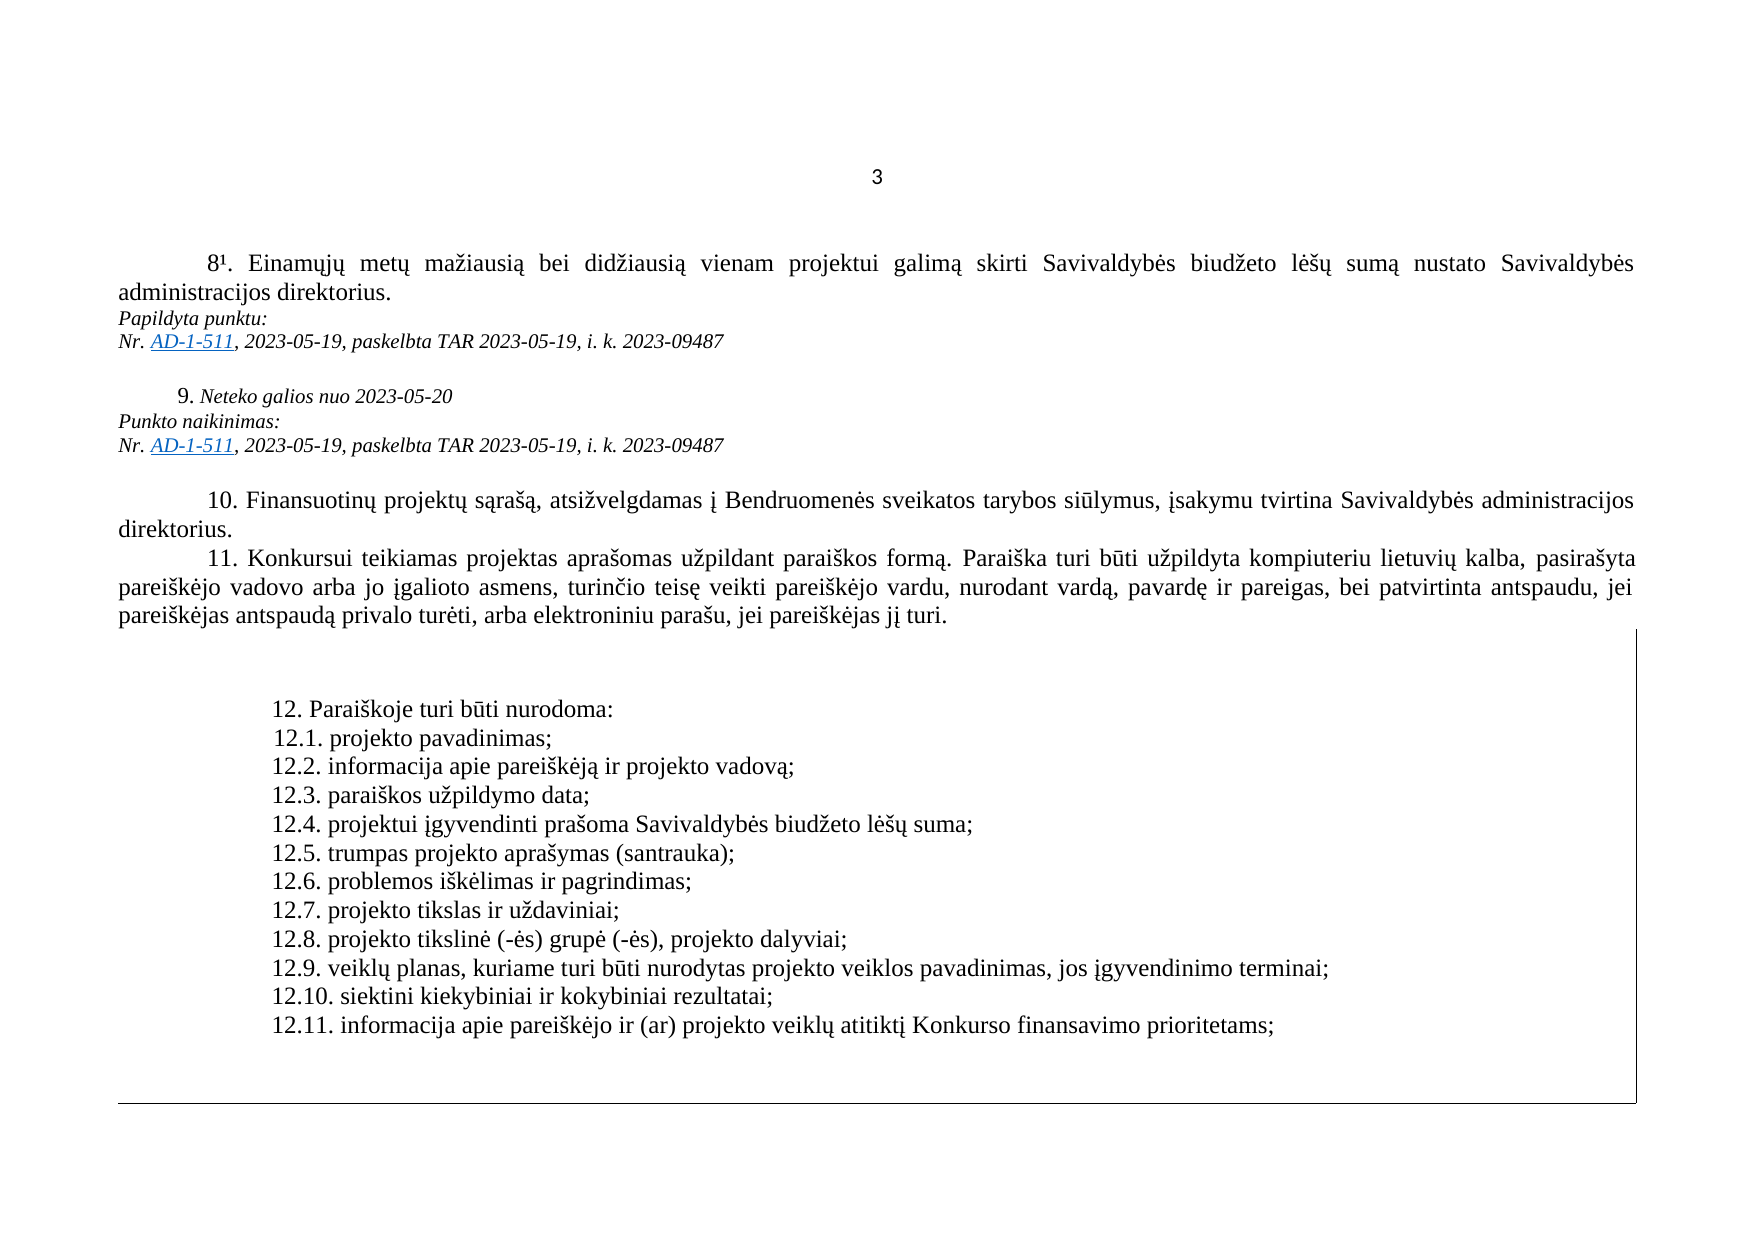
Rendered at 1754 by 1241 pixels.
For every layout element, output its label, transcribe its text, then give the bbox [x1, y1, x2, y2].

text 12.11. informacija apie pareiškėjo ir (ar) projekto veiklų atitiktį Konkurso finansavimo prioritetams; [118, 1010, 1636, 1103]
text Papildyta punktu: [118, 305, 1636, 329]
text 12.4. projektui įgyvendinti prašoma Savivaldybės biudžeto lėšų suma; [118, 809, 1636, 838]
text 10. Finansuotinų projektų sąrašą, atsižvelgdamas į Bendruomenės sveikatos tarybos siūlymus, įsakymu tvirtina Savivaldybės administracijos direktorius. [118, 486, 1636, 543]
text 12.3. paraiškos užpildymo data; [118, 780, 1636, 809]
text 12.2. informacija apie pareiškėją ir projekto vadovą; [118, 751, 1636, 780]
text 12.6. problemos iškėlimas ir pagrindimas; [118, 866, 1636, 895]
text 12.1. projekto pavadinimas; [118, 723, 1636, 751]
text Nr. AD-1-511, 2023-05-19, paskelbta TAR 2023-05-19, i. k. 2023-09487 [118, 329, 1636, 353]
text Punkto naikinimas: [118, 409, 1636, 433]
text 9. Neteko galios nuo 2023-05-20 [118, 382, 1636, 409]
text 12.8. projekto tikslinė (-ės) grupė (-ės), projekto dalyviai; [118, 924, 1636, 953]
text Nr. AD-1-511, 2023-05-19, paskelbta TAR 2023-05-19, i. k. 2023-09487 [118, 433, 1636, 457]
text 12.9. veiklų planas, kuriame turi būti nurodytas projekto veiklos pavadinimas, jos įgyvendinimo terminai; [118, 953, 1636, 981]
text 12. Paraiškoje turi būti nurodoma: [118, 629, 1636, 723]
text 11. Konkursui teikiamas projektas aprašomas užpildant paraiškos formą. Paraiška turi būti užpildyta kompiuteriu lietuvių kalba, pasirašyta pareiškėjo vadovo arba jo įgalioto asmens, turinčio teisę veikti pareiškėjo vardu, nurodant vardą, pavardę ir pareigas, bei patvirtinta antspaudu, jei pareiškėjas antspaudą privalo turėti, arba elektroniniu parašu, jei pareiškėjas jį turi. [118, 543, 1636, 629]
text 8¹. Einamųjų metų mažiausią bei didžiausią vienam projektui galimą skirti Savivaldybės biudžeto lėšų sumą nustato Savivaldybės administracijos direktorius. [118, 248, 1636, 305]
text 12.5. trumpas projekto aprašymas (santrauka); [118, 838, 1636, 866]
text 12.10. siektini kiekybiniai ir kokybiniai rezultatai; [118, 981, 1636, 1010]
text 12.7. projekto tikslas ir uždaviniai; [118, 895, 1636, 924]
